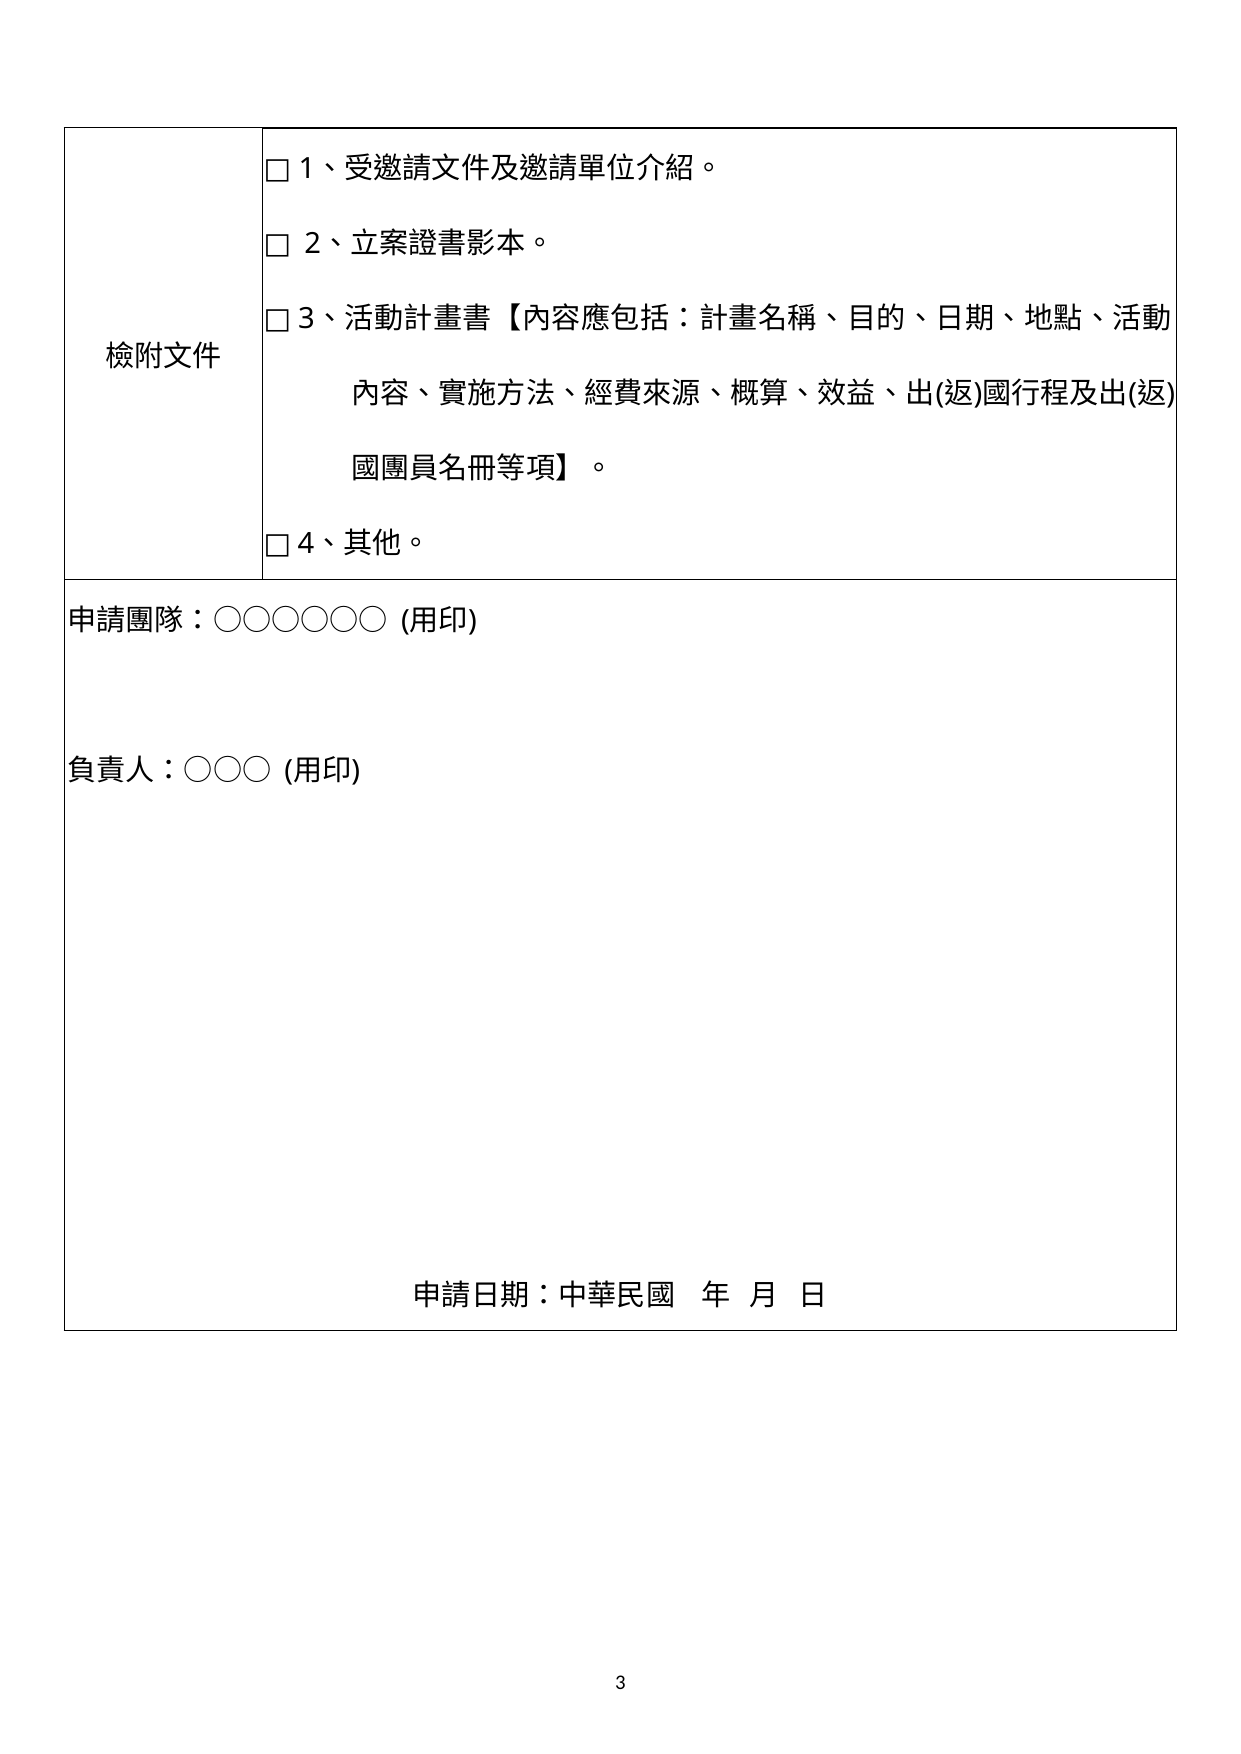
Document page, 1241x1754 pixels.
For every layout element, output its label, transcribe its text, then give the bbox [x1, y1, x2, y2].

table_cell 檢附文件 [65, 128, 262, 578]
table_cell □ 1、受邀請文件及邀請單位介紹。 □ 2、立案證書影本。 □ 3、活動計畫書【內容應包括：計畫名稱、目的、日期、地點、活動內容、實施方法、經費來源、概算、效益、出(返)國行程及出(返)國團員名冊等項】。 □ 4、其他。 [263, 129, 1176, 578]
table_cell 申請團隊：○○○○○○ (用印) 負責人：○○○ (用印) 申請日期：中華民國 年 月 日 [65, 580, 1176, 1330]
